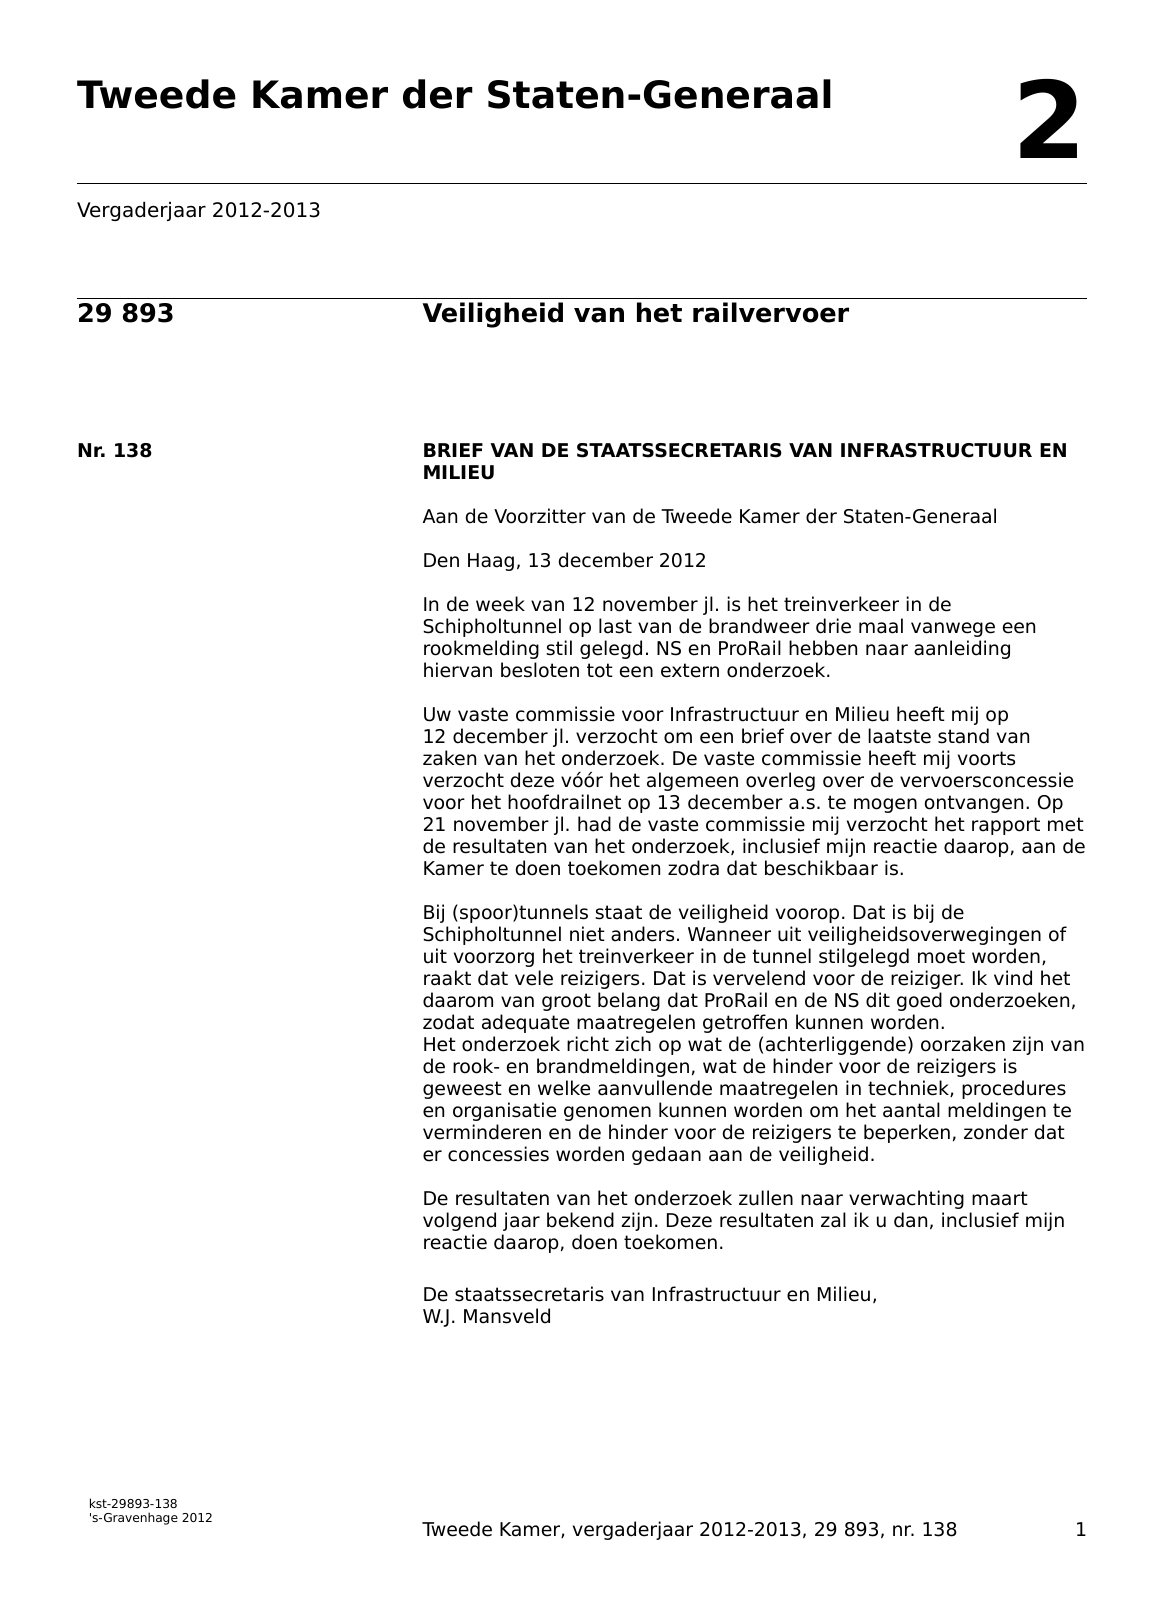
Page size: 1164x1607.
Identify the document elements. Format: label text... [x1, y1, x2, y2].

text Den Haag, 13 december 2012 [422, 550, 1087, 572]
text Uw vaste commissie voor Infrastructuur en Milieu heeft mij op 12 december jl. verzocht om een brief over de laatste stand van zaken van het onderzoek. De vaste commissie heeft mij voorts verzocht deze vóór het algemeen overleg over de vervoersconcessie voor het hoofdrailnet op 13 december a.s. te mogen ontvangen. Op 21 november jl. had de vaste commissie mij verzocht het rapport met de resultaten van het onderzoek, inclusief mijn reactie daarop, aan de Kamer te doen toekomen zodra dat beschikbaar is. [422, 704, 1087, 880]
table_header 2 [886, 59, 1087, 183]
subtitle Nr. 138 BRIEF VAN DE STAATSSECRETARIS VAN INFRASTRUCTUUR EN MILIEU [77, 440, 1087, 484]
subtitle 29 893 Veiligheid van het railvervoer [77, 299, 1087, 329]
text De staatssecretaris van Infrastructuur en Milieu, W.J. Mansveld [422, 1284, 1087, 1328]
text Het onderzoek richt zich op wat de (achterliggende) oorzaken zijn van de rook- en brandmeldingen, wat de hinder voor de reizigers is geweest en welke aanvullende maatregelen in techniek, procedures en organisatie genomen kunnen worden om het aantal meldingen te verminderen en de hinder voor de reizigers te beperken, zonder dat er concessies worden gedaan aan de veiligheid. [422, 1034, 1087, 1166]
text 's-Gravenhage 2012 [88, 1511, 323, 1525]
text kst-29893-138 [88, 1497, 323, 1511]
table_header Tweede Kamer der Staten-Generaal [77, 59, 886, 183]
text In de week van 12 november jl. is het treinverkeer in de Schipholtunnel op last van de brandweer drie maal vanwege een rookmelding stil gelegd. NS en ProRail hebben naar aanleiding hiervan besloten tot een extern onderzoek. [422, 594, 1087, 682]
text Bij (spoor)tunnels staat de veiligheid voorop. Dat is bij de Schipholtunnel niet anders. Wanneer uit veiligheidsoverwegingen of uit voorzorg het treinverkeer in de tunnel stilgelegd moet worden, raakt dat vele reizigers. Dat is vervelend voor de reiziger. Ik vind het daarom van groot belang dat ProRail en de NS dit goed onderzoeken, zodat adequate maatregelen getroffen kunnen worden. [422, 902, 1087, 1034]
table_cell Vergaderjaar 2012-2013 [77, 184, 1087, 298]
text De resultaten van het onderzoek zullen naar verwachting maart volgend jaar bekend zijn. Deze resultaten zal ik u dan, inclusief mijn reactie daarop, doen toekomen. [422, 1188, 1087, 1254]
text Aan de Voorzitter van de Tweede Kamer der Staten-Generaal [422, 506, 1087, 528]
